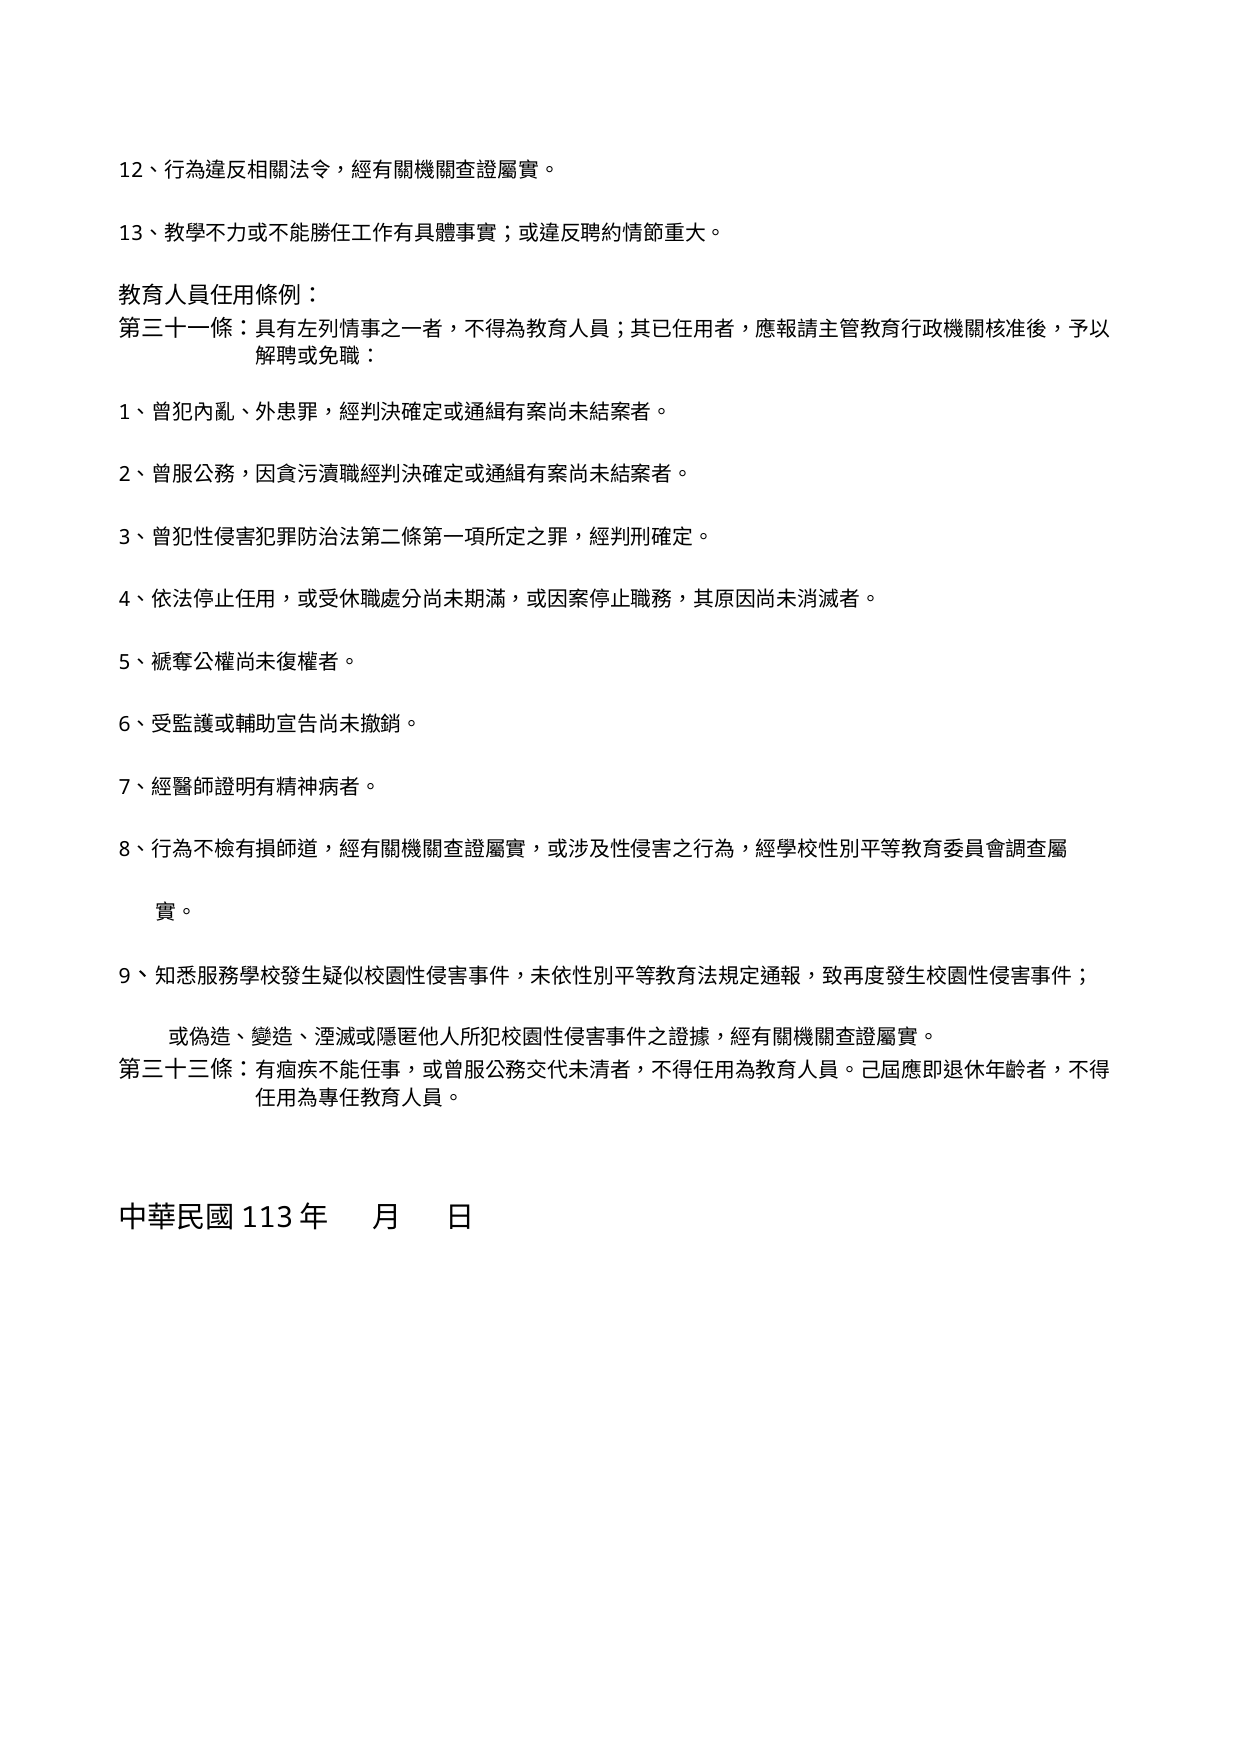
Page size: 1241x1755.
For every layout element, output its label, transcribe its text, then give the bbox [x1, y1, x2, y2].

text 5、褫奪公權尚未復權者。 [118, 619, 1122, 681]
text 4、依法停止任用，或受休職處分尚未期滿，或因案停止職務，其原因尚未消滅者。 [118, 556, 1122, 619]
text 6、受監護或輔助宣告尚未撤銷。 [118, 681, 1122, 744]
text 13、教學不力或不能勝任工作有具體事實；或違反聘約情節重大。 [118, 189, 1122, 252]
text 教育人員任用條例： [118, 252, 1122, 314]
text 第三十一條：具有左列情事之一者，不得為教育人員；其已任用者，應報請主管教育行政機關核准後，予以解聘或免職： [118, 314, 1122, 369]
text 第三十三條：有痼疾不能任事，或曾服公務交代未清者，不得任用為教育人員。己屆應即退休年齡者，不得任用為專任教育人員。 [118, 1056, 1122, 1110]
text 12、行為違反相關法令，經有關機關查證屬實。 [118, 127, 1122, 189]
text 9、知悉服務學校發生疑似校園性侵害事件，未依性別平等教育法規定通報，致再度發生校園性侵害事件； [118, 931, 1122, 994]
text 或偽造、變造、湮滅或隱匿他人所犯校園性侵害事件之證據，經有關機關查證屬實。 [118, 994, 1122, 1056]
text 8、行為不檢有損師道，經有關機關查證屬實，或涉及性侵害之行為，經學校性別平等教育委員會調查屬 [118, 806, 1122, 869]
text 實。 [118, 869, 1122, 931]
text 2、曾服公務，因貪污瀆職經判決確定或通緝有案尚未結案者。 [118, 431, 1122, 494]
text 中華民國113年 月 日 [118, 1173, 1122, 1235]
text 7、經醫師證明有精神病者。 [118, 744, 1122, 806]
text 1、曾犯內亂、外患罪，經判決確定或通緝有案尚未結案者。 [118, 369, 1122, 431]
text 3、曾犯性侵害犯罪防治法第二條第一項所定之罪，經判刑確定。 [118, 494, 1122, 556]
